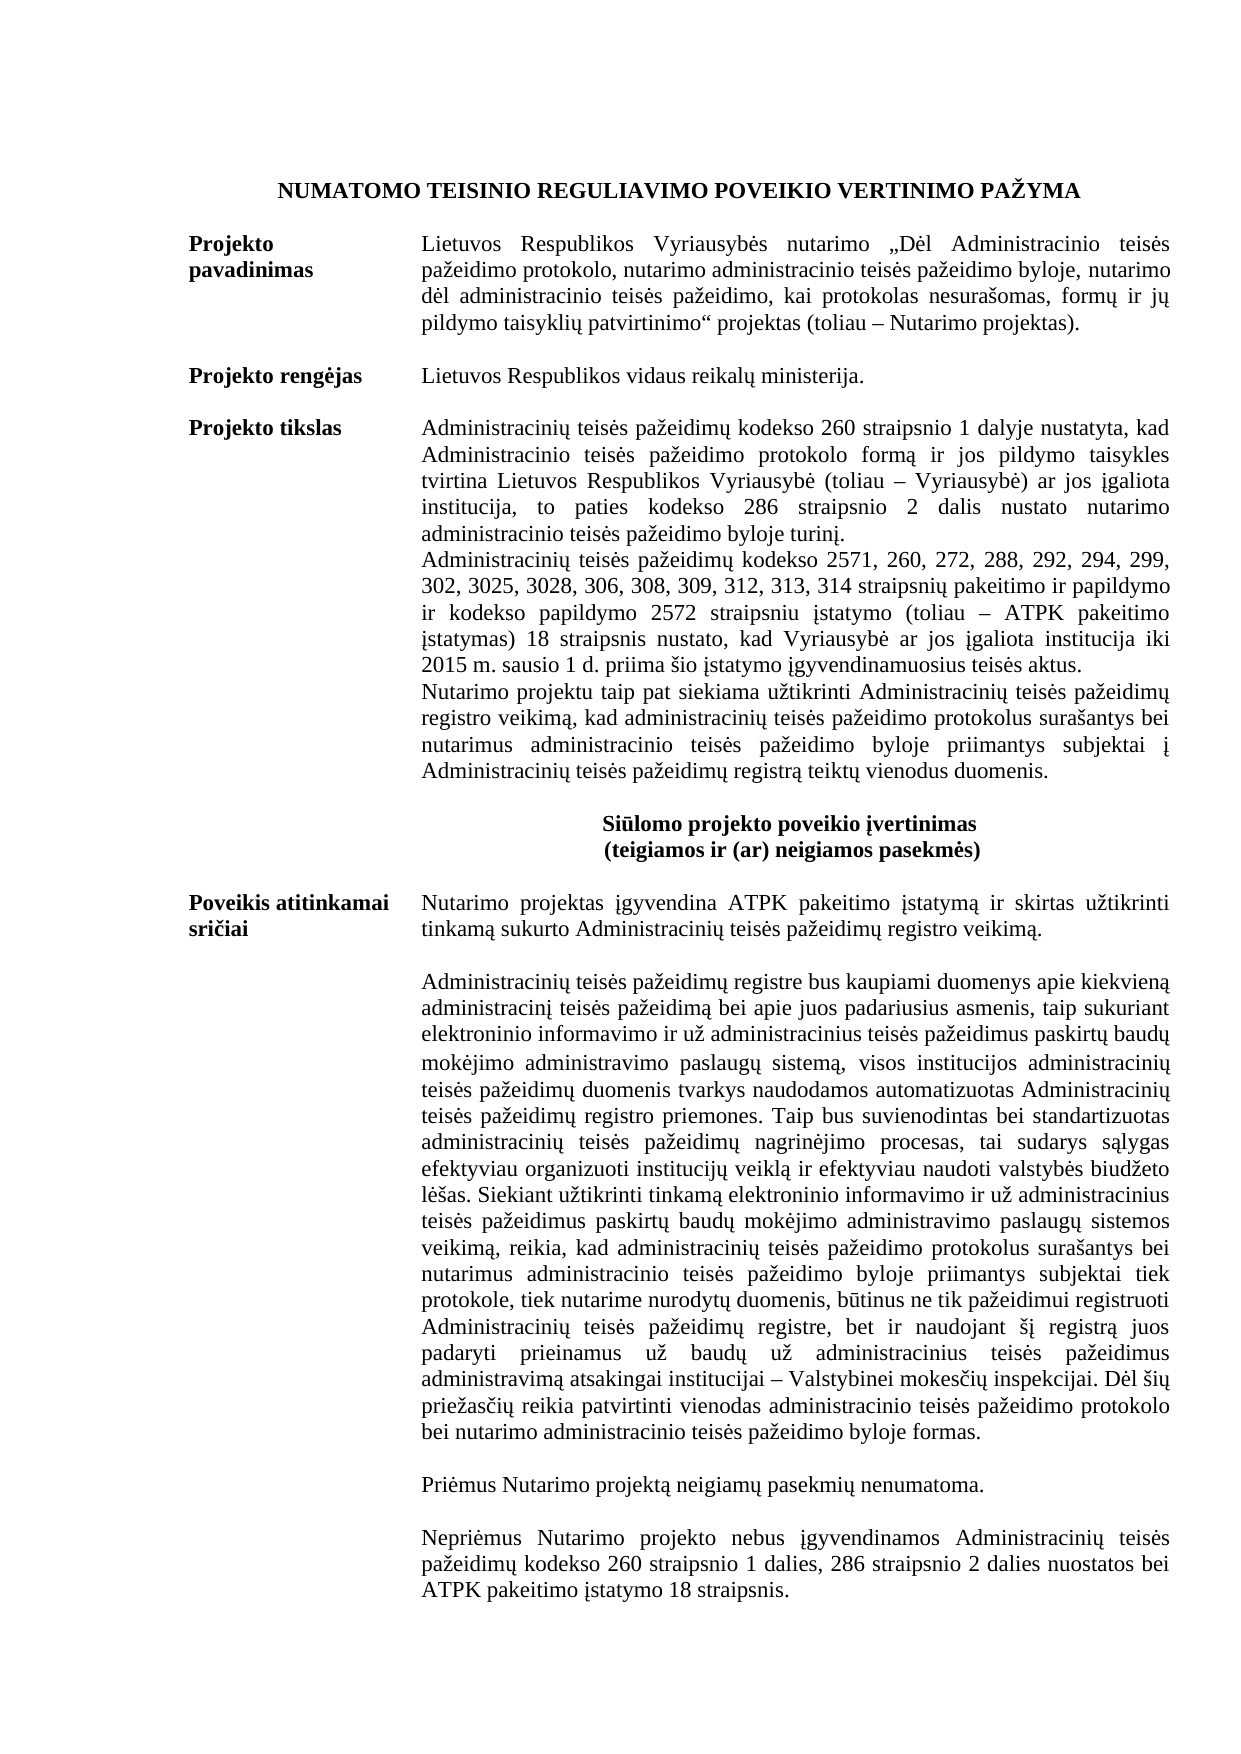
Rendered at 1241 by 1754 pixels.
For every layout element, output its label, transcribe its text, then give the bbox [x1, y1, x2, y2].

table_header Poveikis atitinkamai sričiai [177, 889, 410, 1603]
table_header Siūlomo projekto poveikio įvertinimas (teigiamos ir (ar) neigiamos pasekmės) [403, 810, 1182, 862]
table_header Projekto tikslas [177, 414, 410, 783]
table_header Lietuvos Respublikos vidaus reikalų ministerija. [410, 362, 1182, 388]
table_header Projekto rengėjas [177, 362, 410, 388]
table_header Administracinių teisės pažeidimų kodekso 260 straipsnio 1 dalyje nustatyta, kad Administracinio teisės pažeidimo protokolo formą ir jos pildymo taisykles tvirtina Lietuvos Respublikos Vyriausybė (toliau – Vyriausybė) ar jos įgaliota institucija, to paties kodekso 286 straipsnio 2 dalis nustato nutarimo administracinio teisės pažeidimo byloje turinį. Administracinių teisės pažeidimų kodekso 2571, 260, 272, 288, 292, 294, 299, 302, 3025, 3028, 306, 308, 309, 312, 313, 314 straipsnių pakeitimo ir papildymo ir kodekso papildymo 2572 straipsniu įstatymo (toliau – ATPK pakeitimo įstatymas) 18 straipsnis nustato, kad Vyriausybė ar jos įgaliota institucija iki 2015 m. sausio 1 d. priima šio įstatymo įgyvendinamuosius teisės aktus. Nutarimo projektu taip pat siekiama užtikrinti Administracinių teisės pažeidimų registro veikimą, kad administracinių teisės pažeidimo protokolus surašantys bei nutarimus administracinio teisės pažeidimo byloje priimantys subjektai į Administracinių teisės pažeidimų registrą teiktų vienodus duomenis. [410, 414, 1182, 783]
text NUMATOMO TEISINIO REGULIAVIMO POVEIKIO VERTINIMO PAŽYMA [177, 177, 1181, 203]
table_header [177, 810, 403, 862]
table_header Projekto pavadinimas [177, 230, 410, 335]
table_header Lietuvos Respublikos Vyriausybės nutarimo „Dėl Administracinio teisės pažeidimo protokolo, nutarimo administracinio teisės pažeidimo byloje, nutarimo dėl administracinio teisės pažeidimo, kai protokolas nesurašomas, formų ir jų pildymo taisyklių patvirtinimo“ projektas (toliau – Nutarimo projektas). [410, 230, 1182, 335]
table_header Nutarimo projektas įgyvendina ATPK pakeitimo įstatymą ir skirtas užtikrinti tinkamą sukurto Administracinių teisės pažeidimų registro veikimą. Administracinių teisės pažeidimų registre bus kaupiami duomenys apie kiekvieną administracinį teisės pažeidimą bei apie juos padariusius asmenis, taip sukuriant elektroninio informavimo ir už administracinius teisės pažeidimus paskirtų baudų mokėjimo administravimo paslaugų sistemą, visos institucijos administracinių teisės pažeidimų duomenis tvarkys naudodamos automatizuotas Administracinių teisės pažeidimų registro priemones. Taip bus suvienodintas bei standartizuotas administracinių teisės pažeidimų nagrinėjimo procesas, tai sudarys sąlygas efektyviau organizuoti institucijų veiklą ir efektyviau naudoti valstybės biudžeto lėšas. Siekiant užtikrinti tinkamą elektroninio informavimo ir už administracinius teisės pažeidimus paskirtų baudų mokėjimo administravimo paslaugų sistemos veikimą, reikia, kad administracinių teisės pažeidimo protokolus surašantys bei nutarimus administracinio teisės pažeidimo byloje priimantys subjektai tiek protokole, tiek nutarime nurodytų duomenis, būtinus ne tik pažeidimui registruoti Administracinių teisės pažeidimų registre, bet ir naudojant šį registrą juos padaryti prieinamus už baudų už administracinius teisės pažeidimus administravimą atsakingai institucijai – Valstybinei mokesčių inspekcijai. Dėl šių priežasčių reikia patvirtinti vienodas administracinio teisės pažeidimo protokolo bei nutarimo administracinio teisės pažeidimo byloje formas. Priėmus Nutarimo projektą neigiamų pasekmių nenumatoma. Nepriėmus Nutarimo projekto nebus įgyvendinamos Administracinių teisės pažeidimų kodekso 260 straipsnio 1 dalies, 286 straipsnio 2 dalies nuostatos bei ATPK pakeitimo įstatymo 18 straipsnis. [410, 889, 1182, 1603]
